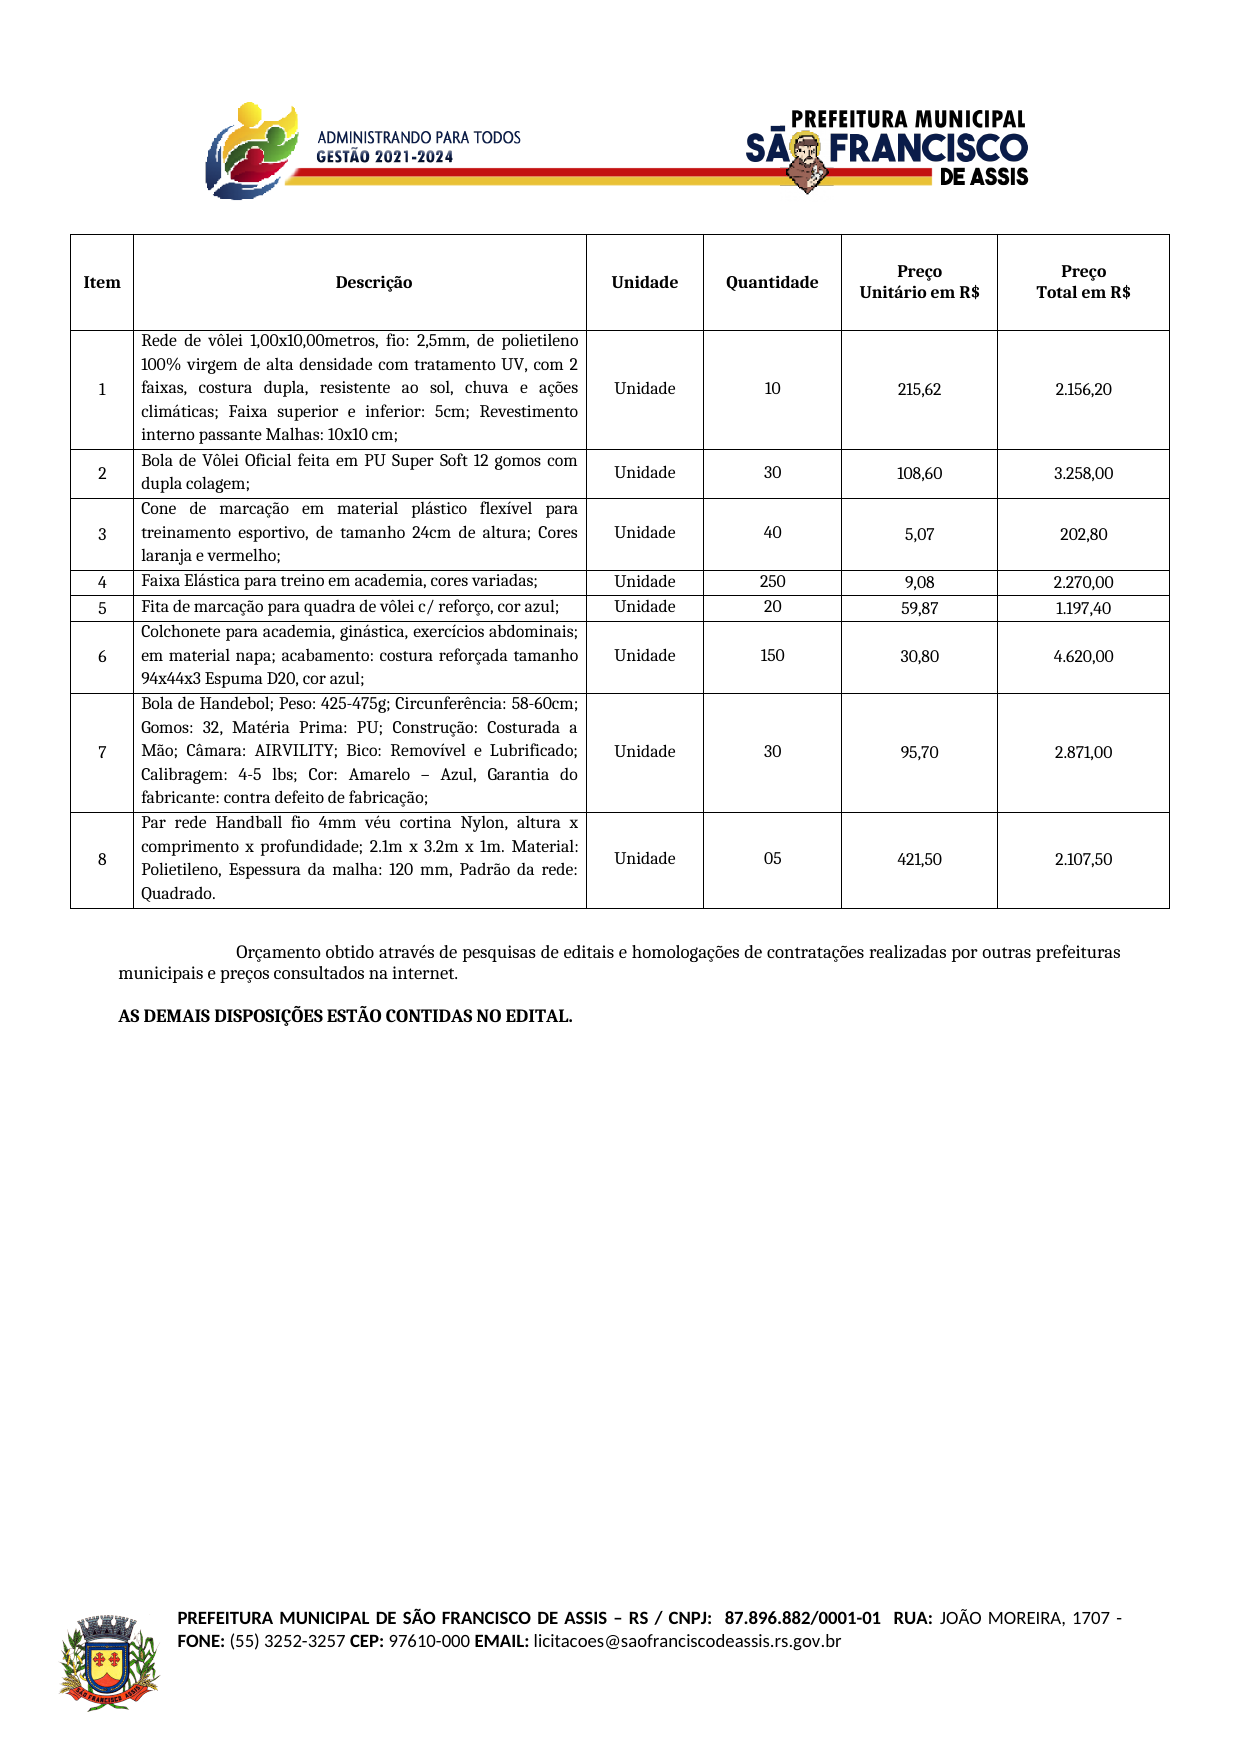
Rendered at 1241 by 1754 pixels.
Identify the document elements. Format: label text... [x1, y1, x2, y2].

table_cell 30 [704, 694, 841, 812]
table_cell Rede de vôlei 1,00x10,00metros, fio: 2,5mm, de polietileno 100% virgem de alta densidade com tratamento UV, com 2 faixas, costura dupla, resistente ao sol, chuva e ações climáticas; Faixa superior e inferior: 5cm; Revestimento interno passante Malhas: 10x10 cm; [134, 331, 586, 449]
table_cell Faixa Elástica para treino em academia, cores variadas; [134, 571, 586, 595]
table_cell 40 [704, 499, 841, 570]
table_cell 7 [71, 694, 133, 812]
table_cell Unidade [587, 813, 703, 907]
table_cell 30 [704, 450, 841, 498]
table_cell Cone de marcação em material plástico flexível para treinamento esportivo, de tamanho 24cm de altura; Cores laranja e vermelho; [134, 499, 586, 570]
table_cell Colchonete para academia, ginástica, exercícios abdominais; em material napa; acabamento: costura reforçada tamanho 94x44x3 Espuma D20, cor azul; [134, 622, 586, 693]
table_cell 2.156,20 [998, 331, 1169, 449]
table_cell 8 [71, 813, 133, 907]
table_cell 30,80 [842, 622, 997, 693]
table_cell Unidade [587, 331, 703, 449]
table_cell 20 [704, 596, 841, 621]
table_cell 4 [71, 571, 133, 595]
table_cell 202,80 [998, 499, 1169, 570]
text Orçamento obtido através de pesquisas de editais e homologações de contratações realizadas por outras prefeituras municipais e preços consultados na internet. [118, 941, 1122, 984]
table_cell Unidade [587, 571, 703, 595]
table_cell 108,60 [842, 450, 997, 498]
table_cell 1.197,40 [998, 596, 1169, 621]
table_header Preço Unitário em R$ [842, 235, 997, 330]
table_cell 4.620,00 [998, 622, 1169, 693]
table_cell 5,07 [842, 499, 997, 570]
table_cell 1 [71, 331, 133, 449]
table_cell 05 [704, 813, 841, 907]
table_header Quantidade [704, 235, 841, 330]
table_header Unidade [587, 235, 703, 330]
table_cell 95,70 [842, 694, 997, 812]
table_cell 3.258,00 [998, 450, 1169, 498]
table_cell Bola de Handebol; Peso: 425-475g; Circunferência: 58-60cm; Gomos: 32, Matéria Prima: PU; Construção: Costurada a Mão; Câmara: AIRVILITY; Bico: Removível e Lubrificado; Calibragem: 4-5 lbs; Cor: Amarelo – Azul, Garantia do fabricante: contra defeito de fabricação; [134, 694, 586, 812]
table_cell Unidade [587, 596, 703, 621]
table_cell Par rede Handball fio 4mm véu cortina Nylon, altura x comprimento x profundidade; 2.1m x 3.2m x 1m. Material: Polietileno, Espessura da malha: 120 mm, Padrão da rede: Quadrado. [134, 813, 586, 907]
table_cell 2.270,00 [998, 571, 1169, 595]
table_cell 59,87 [842, 596, 997, 621]
table_cell 10 [704, 331, 841, 449]
table_cell Bola de Vôlei Oficial feita em PU Super Soft 12 gomos com dupla colagem; [134, 450, 586, 498]
table_header Preço Total em R$ [998, 235, 1169, 330]
table_header Descrição [134, 235, 586, 330]
table_cell Unidade [587, 450, 703, 498]
table_cell 2 [71, 450, 133, 498]
table_cell 150 [704, 622, 841, 693]
table_cell Unidade [587, 694, 703, 812]
table_cell Unidade [587, 499, 703, 570]
table_cell 3 [71, 499, 133, 570]
table_header Item [71, 235, 133, 330]
table_cell 215,62 [842, 331, 997, 449]
table_cell 421,50 [842, 813, 997, 907]
table_cell 9,08 [842, 571, 997, 595]
table_cell 6 [71, 622, 133, 693]
table_cell 2.871,00 [998, 694, 1169, 812]
table_cell 5 [71, 596, 133, 621]
table_cell 250 [704, 571, 841, 595]
table_cell Unidade [587, 622, 703, 693]
table_cell 2.107,50 [998, 813, 1169, 907]
table_cell Fita de marcação para quadra de vôlei c/ reforço, cor azul; [134, 596, 586, 621]
text AS DEMAIS DISPOSIÇÕES ESTÃO CONTIDAS NO EDITAL. [118, 1006, 1063, 1028]
